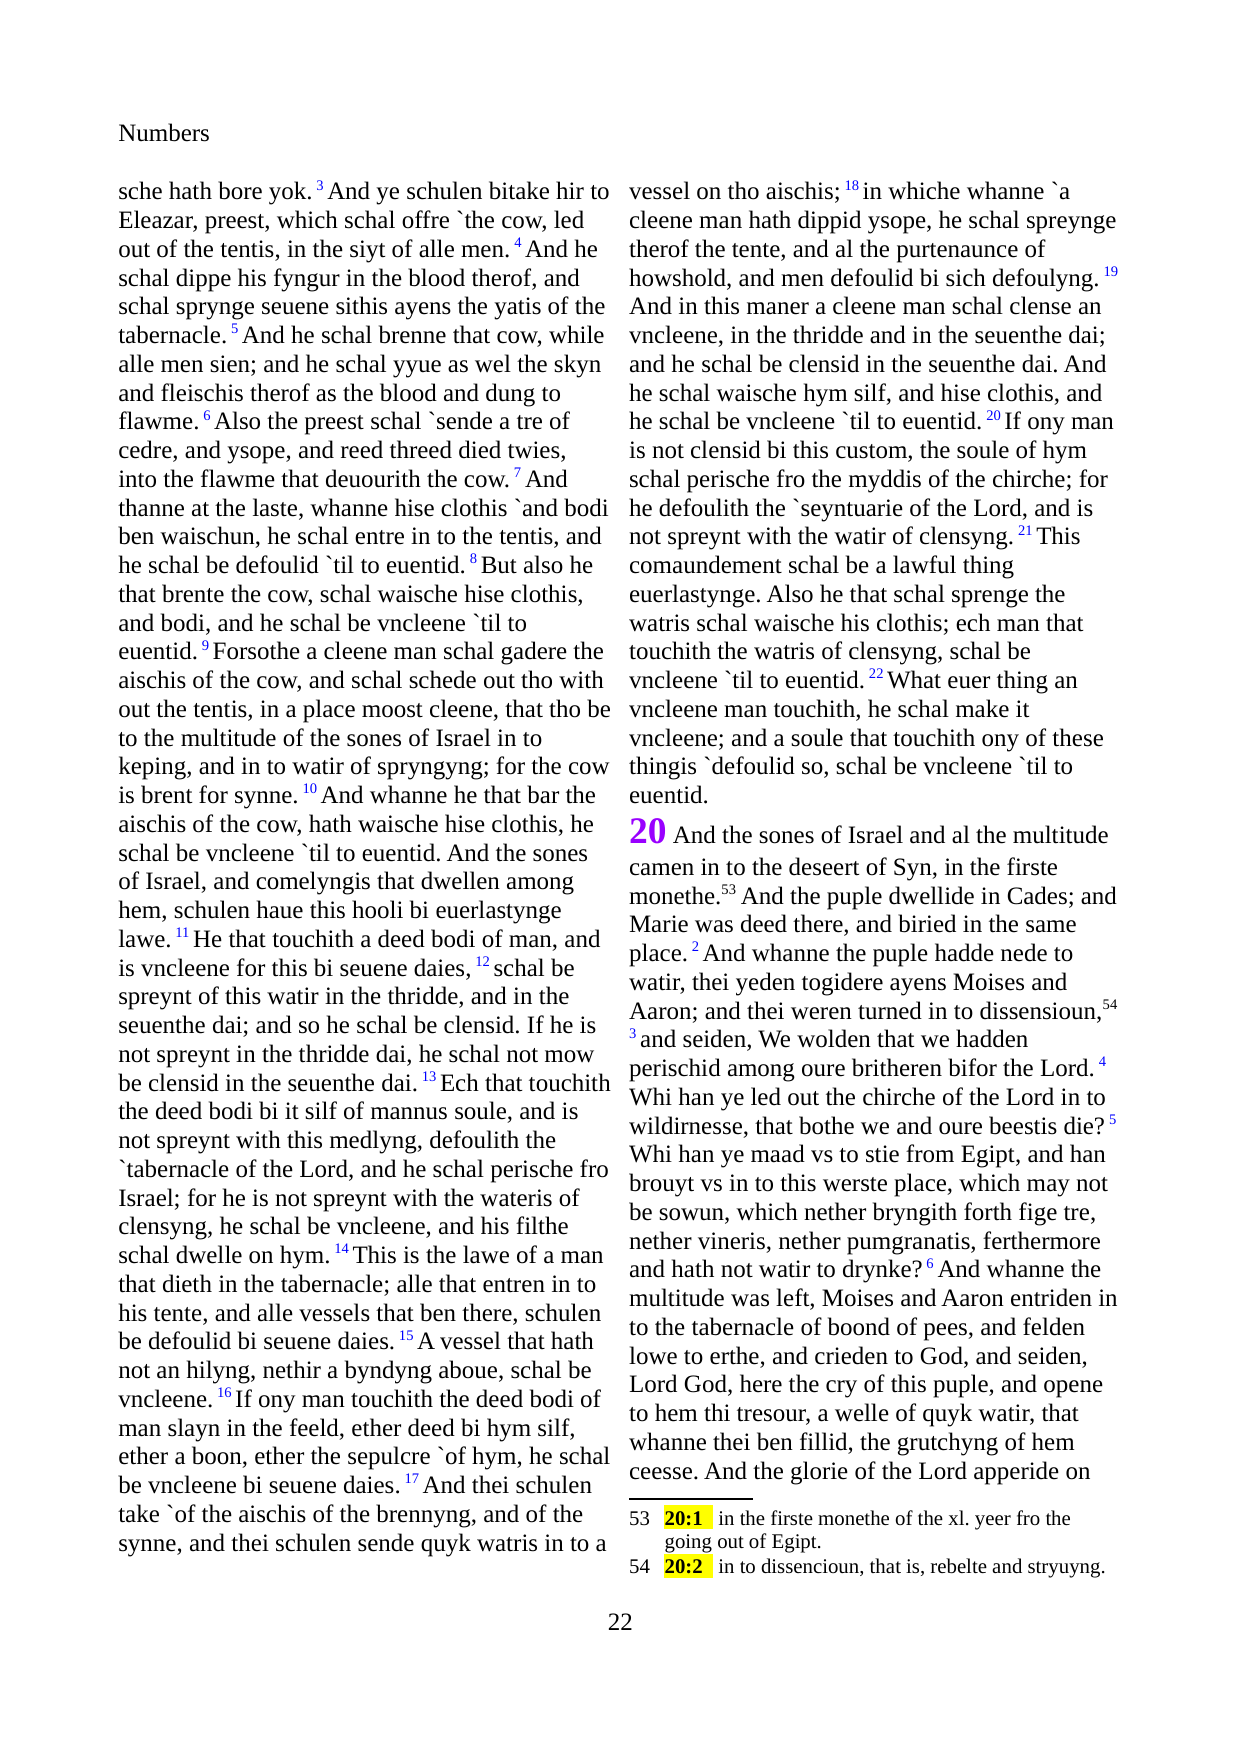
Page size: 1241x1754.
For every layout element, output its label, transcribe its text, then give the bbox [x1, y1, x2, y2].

text vessel on tho aischis; 18 in whiche whanne `a cleene man hath dippid ysope, he schal spreynge therof the tente, and al the purtenaunce of howshold, and men defoulid bi sich defoulyng. 19 And in this maner a cleene man schal clense an vncleene, in the thridde and in the seuenthe dai; and he schal be clensid in the seuenthe dai. And he schal waische hym silf, and hise clothis, and he schal be vncleene `til to euentid. 20 If ony man is not clensid bi this custom, the soule of hym schal perische fro the myddis of the chirche; for he defoulith the `seyntuarie of the Lord, and is not spreynt with the watir of clensyng. 21 This comaundement schal be a lawful thing euerlastynge. Also he that schal sprenge the watris schal waische his clothis; ech man that touchith the watris of clensyng, schal be vncleene `til to euentid. 22 What euer thing an vncleene man touchith, he schal make it vncleene; and a soule that touchith ony of these thingis `defoulid so, schal be vncleene `til to euentid. [629, 176, 1122, 809]
text 20 And the sones of Israel and al the multitude camen in to the deseert of Syn, in the firste monethe. And the puple dwellide in Cades; and Marie was deed there, and biried in the same place. 2 And whanne the puple hadde nede to watir, thei yeden togidere ayens Moises and Aaron; and thei weren turned in to dissensioun, 3 and seiden, We wolden that we hadden perischid among oure britheren bifor the Lord. 4 Whi han ye led out the chirche of the Lord in to wildirnesse, that bothe we and oure beestis die? 5 Whi han ye maad vs to stie from Egipt, and han brouyt vs in to this werste place, which may not be sowun, which nether bryngith forth fige tre, nether vineris, nether pumgranatis, ferthermore and hath not watir to drynke? 6 And whanne the multitude was left, Moises and Aaron entriden in to the tabernacle of boond of pees, and felden lowe to erthe, and crieden to God, and seiden, Lord God, here the cry of this puple, and opene to hem thi tresour, a welle of quyk watir, that whanne thei ben fillid, the grutchyng of hem ceesse. And the glorie of the Lord apperide on [629, 809, 1122, 1484]
text 20:1 in the firste monethe of the xl. yeer fro the going out of Egipt. [629, 1505, 1122, 1553]
text 20:2 in to dissencioun, that is, rebelte and stryuyng. [629, 1553, 1122, 1578]
text sche hath bore yok. 3 And ye schulen bitake hir to Eleazar, preest, which schal offre `the cow, led out of the tentis, in the siyt of alle men. 4 And he schal dippe his fyngur in the blood therof, and schal sprynge seuene sithis ayens the yatis of the tabernacle. 5 And he schal brenne that cow, while alle men sien; and he schal yyue as wel the skyn and fleischis therof as the blood and dung to flawme. 6 Also the preest schal `sende a tre of cedre, and ysope, and reed threed died twies, into the flawme that deuourith the cow. 7 And thanne at the laste, whanne hise clothis `and bodi ben waischun, he schal entre in to the tentis, and he schal be defoulid `til to euentid. 8 But also he that brente the cow, schal waische hise clothis, and bodi, and he schal be vncleene `til to euentid. 9 Forsothe a cleene man schal gadere the aischis of the cow, and schal schede out tho with out the tentis, in a place moost cleene, that tho be to the multitude of the sones of Israel in to keping, and in to watir of spryngyng; for the cow is brent for synne. 10 And whanne he that bar the aischis of the cow, hath waische hise clothis, he schal be vncleene `til to euentid. And the sones of Israel, and comelyngis that dwellen among hem, schulen haue this hooli bi euerlastynge lawe. 11 He that touchith a deed bodi of man, and is vncleene for this bi seuene daies, 12 schal be spreynt of this watir in the thridde, and in the seuenthe dai; and so he schal be clensid. If he is not spreynt in the thridde dai, he schal not mow be clensid in the seuenthe dai. 13 Ech that touchith the deed bodi bi it silf of mannus soule, and is not spreynt with this medlyng, defoulith the `tabernacle of the Lord, and he schal perische fro Israel; for he is not spreynt with the wateris of clensyng, he schal be vncleene, and his filthe schal dwelle on hym. 14 This is the lawe of a man that dieth in the tabernacle; alle that entren in to his tente, and alle vessels that ben there, schulen be defoulid bi seuene daies. 15 A vessel that hath not an hilyng, nethir a byndyng aboue, schal be vncleene. 16 If ony man touchith the deed bodi of man slayn in the feeld, ether deed bi hym silf, ether a boon, ether the sepulcre `of hym, he schal be vncleene bi seuene daies. 17 And thei schulen take `of the aischis of the brennyng, and of the synne, and thei schulen sende quyk watris in to a [118, 176, 611, 1556]
